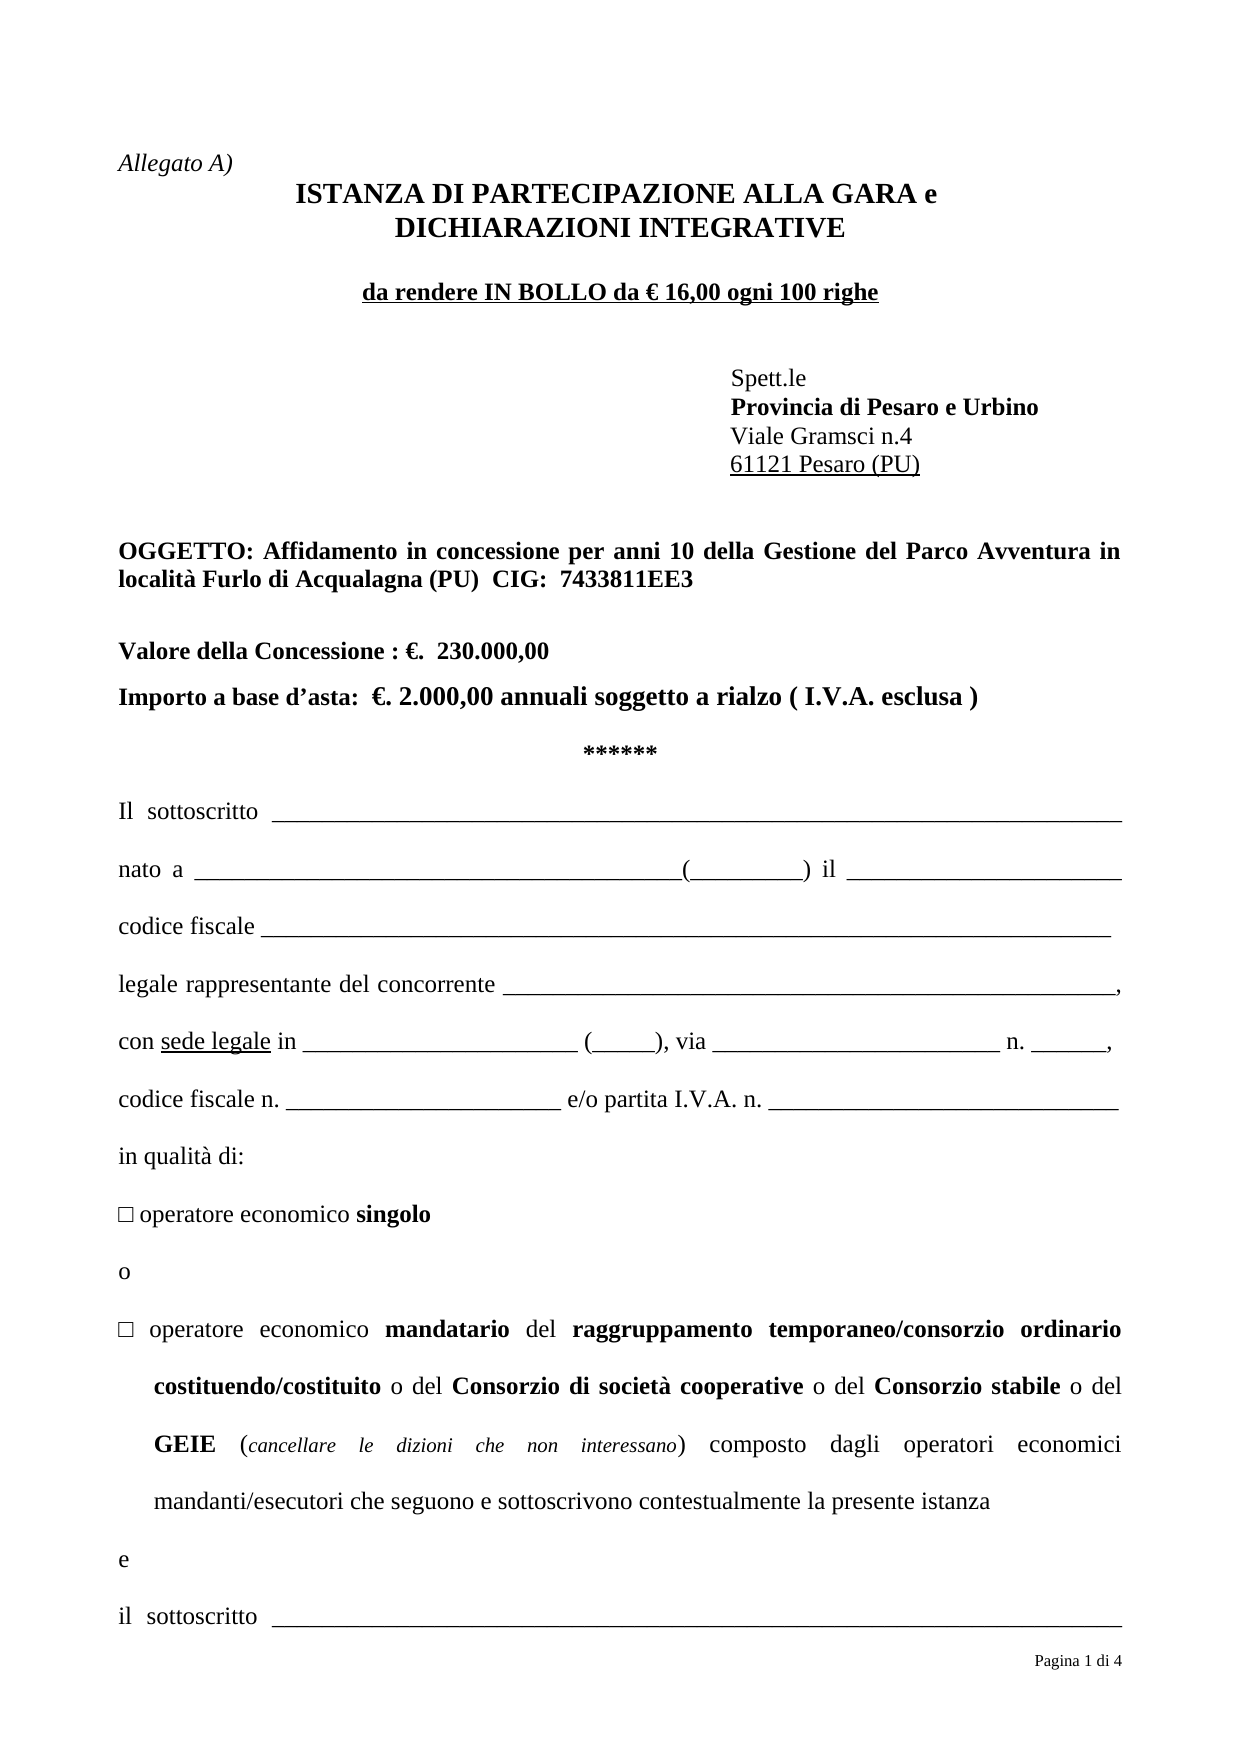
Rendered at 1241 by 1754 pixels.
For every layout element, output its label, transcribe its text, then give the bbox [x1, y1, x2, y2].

text OGGETTO: Affidamento in concessione per anni 10 della Gestione del Parco Avventura in località Furlo di Acqualagna (PU) CIG: 7433811EE3 [118, 536, 1122, 593]
text in qualità di: [118, 1141, 1122, 1170]
text DICHIARAZIONI INTEGRATIVE [118, 210, 1122, 243]
text o [118, 1256, 1122, 1285]
text Spett.le [731, 363, 1122, 392]
text Valore della Concessione : €. 230.000,00 [118, 636, 1122, 665]
text Il sottoscritto ____________________________________________________________________ nato a _______________________________________(_________) il ______________________ codice fiscale ____________________________________________________________________ [118, 796, 1122, 940]
text Importo a base d’asta: €. 2.000,00 annuali soggetto a rialzo ( I.V.A. esclusa ) [118, 679, 1122, 711]
text Provincia di Pesaro e Urbino [731, 392, 1122, 421]
text □⁯ operatore economico singolo [118, 1199, 1122, 1227]
text Viale Gramsci n.4 [118, 421, 1122, 449]
text e [118, 1544, 1122, 1572]
text da rendere IN BOLLO da € 16,00 ogni 100 righe [118, 277, 1122, 306]
text il sottoscritto ____________________________________________________________________ [118, 1601, 1122, 1630]
text legale rappresentante del concorrente _________________________________________________, con sede legale in ______________________ (_____), via _______________________ n. ______, [118, 969, 1122, 1055]
text ISTANZA DI PARTECIPAZIONE ALLA GARA e [118, 176, 1122, 210]
subtitle 61121 Pesaro (PU) [118, 449, 1122, 478]
subtitle □⁯ operatore economico mandatario del raggruppamento temporaneo/consorzio ordinario costituendo/costituito o del Consorzio di società cooperative o del Consorzio stabile o del GEIE (cancellare le dizioni che non interessano) composto dagli operatori economici mandanti/esecutori che seguono e sottoscrivono contestualmente la presente istanza [118, 1314, 1122, 1515]
text ****** [118, 739, 1122, 767]
text Allegato A) [118, 148, 1122, 176]
text codice fiscale n. ______________________ e/o partita I.V.A. n. ____________________________ [118, 1084, 1122, 1112]
